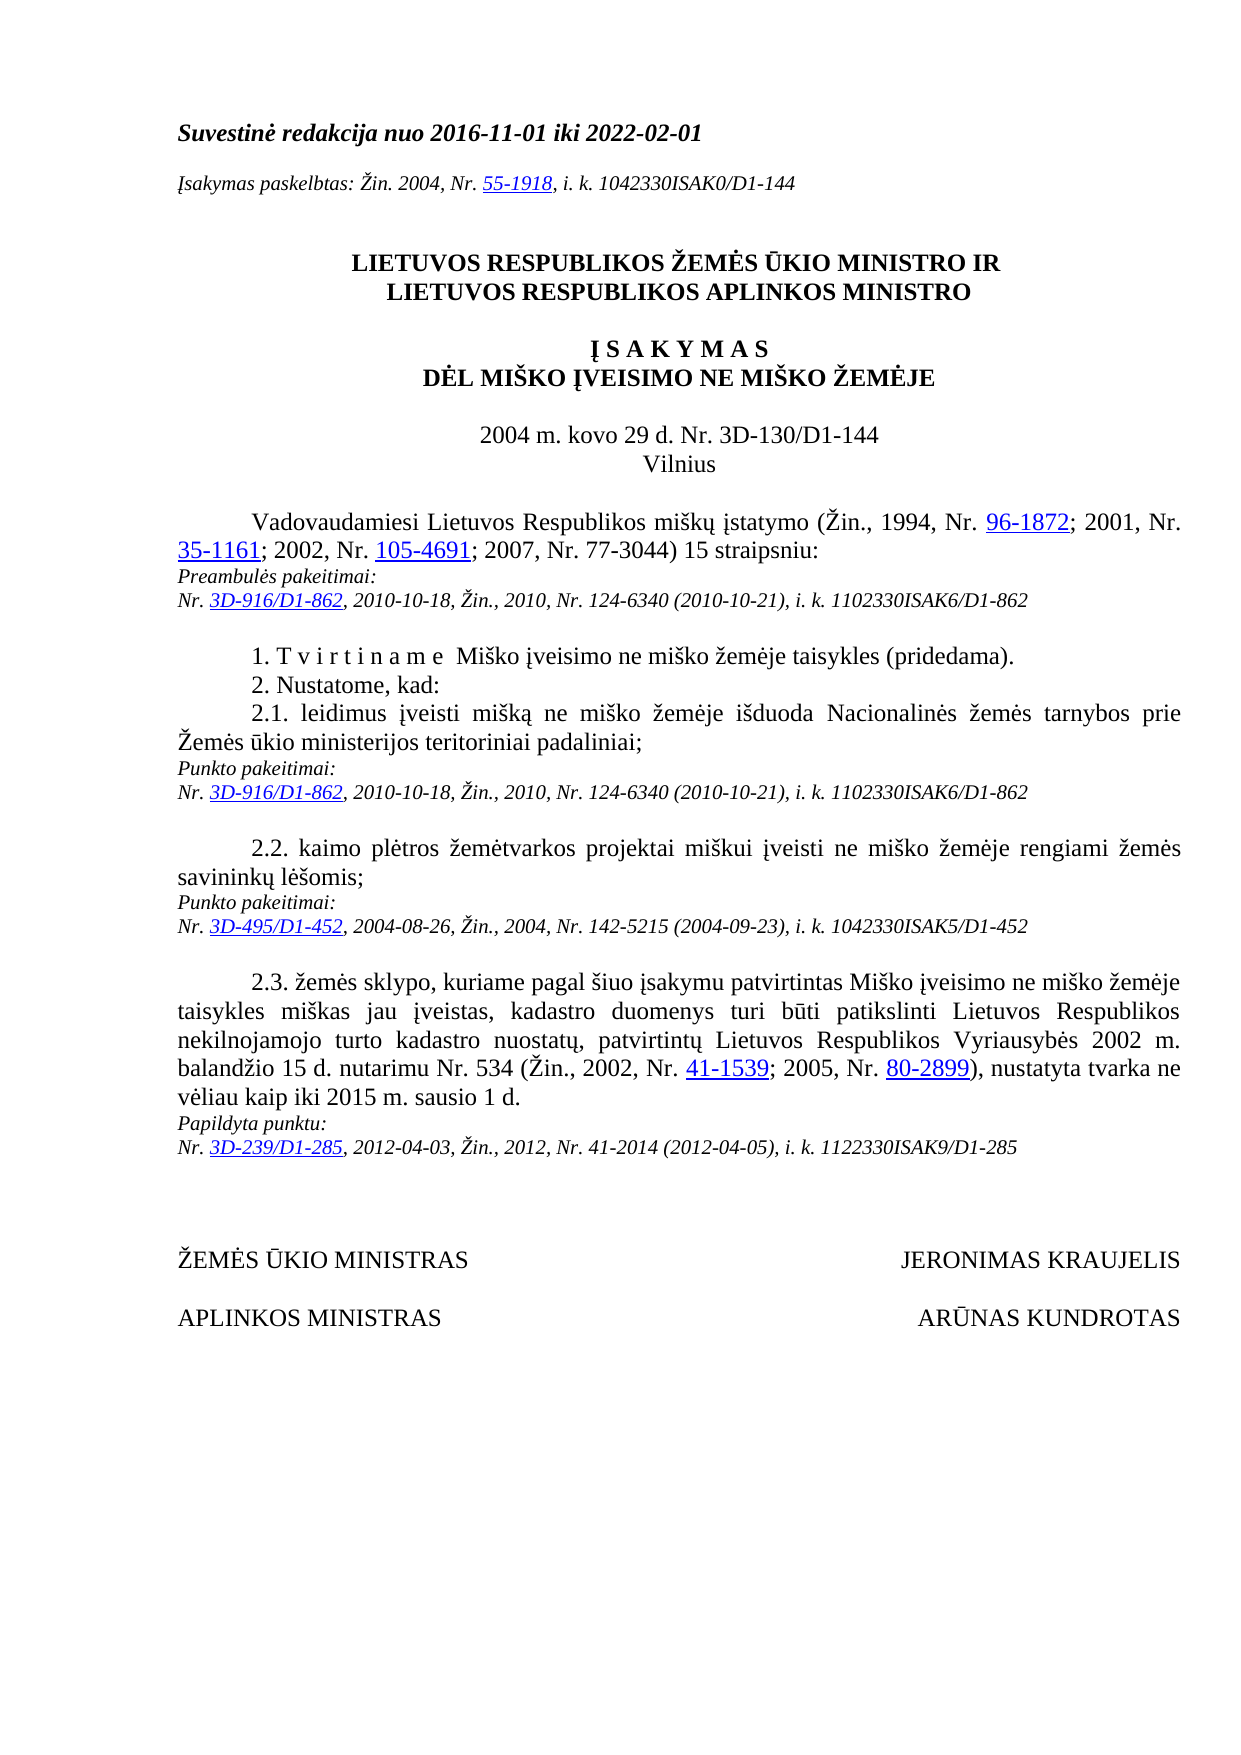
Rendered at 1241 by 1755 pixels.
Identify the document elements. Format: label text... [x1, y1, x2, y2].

text LIETUVOS RESPUBLIKOS APLINKOS MINISTRO [177, 277, 1181, 305]
text Punkto pakeitimai: [177, 756, 1181, 780]
text 2.1. leidimus įveisti mišką ne miško žemėje išduoda Nacionalinės žemės tarnybos prie Žemės ūkio ministerijos teritoriniai padaliniai; [177, 698, 1181, 756]
text Nr. 3D-916/D1-862, 2010-10-18, Žin., 2010, Nr. 124-6340 (2010-10-21), i. k. 1102330ISAK6/D1-862 [177, 588, 1181, 612]
text Įsakymas paskelbtas: Žin. 2004, Nr. 55-1918, i. k. 1042330ISAK0/D1-144 [177, 171, 1181, 195]
text 2.2. kaimo plėtros žemėtvarkos projektai miškui įveisti ne miško žemėje rengiami žemės savininkų lėšomis; [177, 833, 1181, 890]
text ŽEMĖS ŪKIO MINISTRAS JERONIMAS KRAUJELIS [177, 1245, 1181, 1274]
text Vadovaudamiesi Lietuvos Respublikos miškų įstatymo (Žin., 1994, Nr. 96-1872; 2001, Nr. 35-1161; 2002, Nr. 105-4691; 2007, Nr. 77-3044) 15 straipsniu: [177, 507, 1181, 564]
text Suvestinė redakcija nuo 2016-11-01 iki 2022-02-01 [177, 118, 1181, 147]
text Punkto pakeitimai: [177, 890, 1181, 914]
text Papildyta punktu: [177, 1111, 1181, 1135]
text LIETUVOS RESPUBLIKOS ŽEMĖS ŪKIO MINISTRO IR [177, 248, 1181, 277]
text Nr. 3D-495/D1-452, 2004-08-26, Žin., 2004, Nr. 142-5215 (2004-09-23), i. k. 1042330ISAK5/D1-452 [177, 914, 1181, 938]
text Vilnius [177, 449, 1181, 478]
text DĖL MIŠKO ĮVEISIMO NE MIŠKO ŽEMĖJE [177, 363, 1181, 392]
text 2004 m. kovo 29 d. Nr. 3D-130/D1-144 [177, 420, 1181, 449]
text Nr. 3D-916/D1-862, 2010-10-18, Žin., 2010, Nr. 124-6340 (2010-10-21), i. k. 1102330ISAK6/D1-862 [177, 780, 1181, 804]
text Preambulės pakeitimai: [177, 564, 1181, 588]
text Į S A K Y M A S [177, 334, 1181, 363]
text Nr. 3D-239/D1-285, 2012-04-03, Žin., 2012, Nr. 41-2014 (2012-04-05), i. k. 1122330ISAK9/D1-285 [177, 1135, 1181, 1159]
text 2.3. žemės sklypo, kuriame pagal šiuo įsakymu patvirtintas Miško įveisimo ne miško žemėje taisykles miškas jau įveistas, kadastro duomenys turi būti patikslinti Lietuvos Respublikos nekilnojamojo turto kadastro nuostatų, patvirtintų Lietuvos Respublikos Vyriausybės 2002 m. balandžio 15 d. nutarimu Nr. 534 (Žin., 2002, Nr. 41-1539; 2005, Nr. 80-2899), nustatyta tvarka ne vėliau kaip iki 2015 m. sausio 1 d. [177, 967, 1181, 1111]
text 2. Nustatome, kad: [177, 670, 1181, 698]
text APLINKOS MINISTRAS ARŪNAS KUNDROTAS [177, 1303, 1181, 1332]
text 1. Tvirtiname Miško įveisimo ne miško žemėje taisykles (pridedama). [177, 641, 1181, 670]
